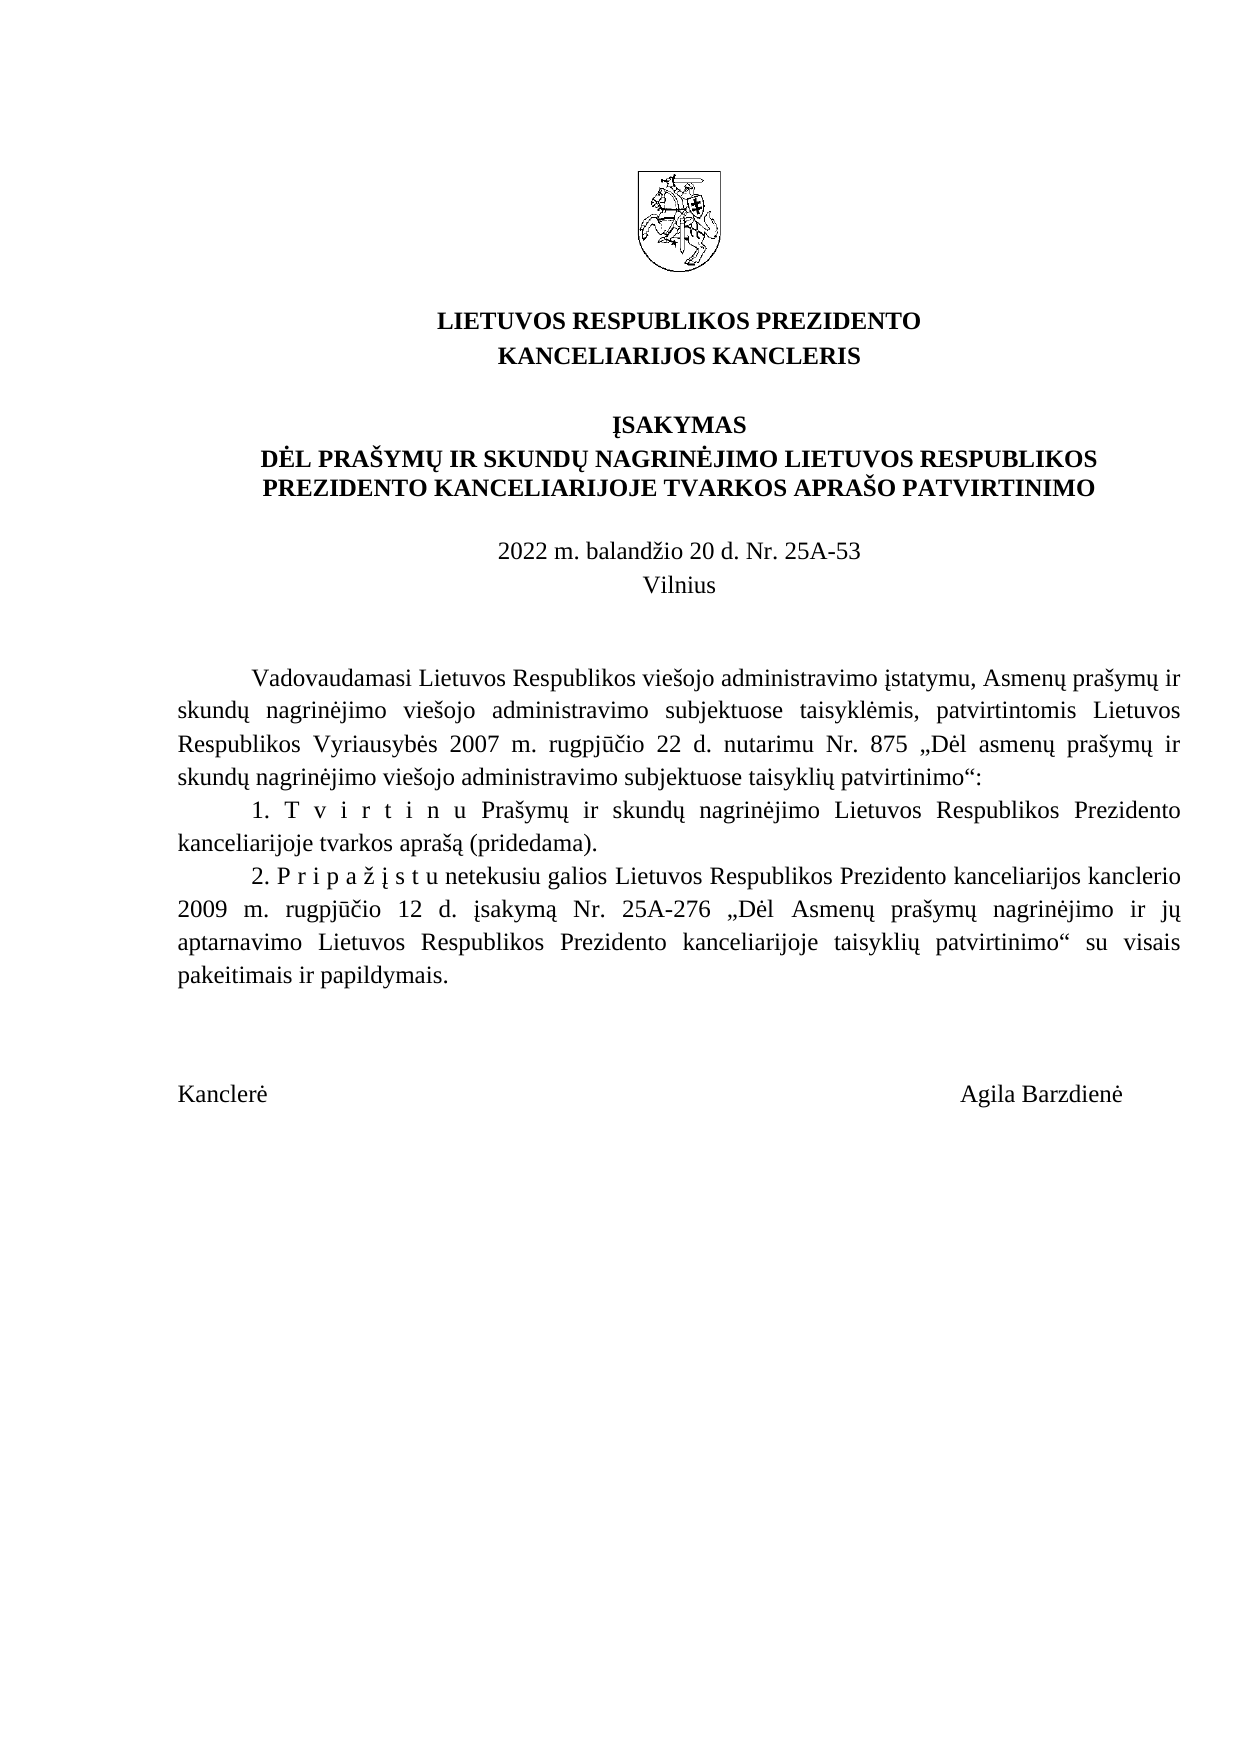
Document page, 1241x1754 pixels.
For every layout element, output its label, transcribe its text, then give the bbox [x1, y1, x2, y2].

text Vilnius [177, 571, 1181, 599]
text LIETUVOS RESPUBLIKOS PREZIDENTO KANCELIARIJOS KANCLERIS [177, 306, 1181, 369]
text 2. P r i p a ž į s t u netekusiu galios Lietuvos Respublikos Prezidento kanceliarijos kanclerio 2009 m. rugpjūčio 12 d. įsakymą Nr. 25A-276 „Dėl Asmenų prašymų nagrinėjimo ir jų aptarnavimo Lietuvos Respublikos Prezidento kanceliarijoje taisyklių patvirtinimo“ su visais pakeitimais ir papildymais. [177, 861, 1181, 988]
text 1. T v i r t i n u Prašymų ir skundų nagrinėjimo Lietuvos Respublikos Prezidento kanceliarijoje tvarkos aprašą (pridedama). [177, 795, 1181, 856]
text DĖL PRAŠYMŲ IR SKUNDŲ NAGRINĖJIMO LIETUVOS RESPUBLIKOS PREZIDENTO KANCELIARIJOJE TVARKOS APRAŠO PATVIRTINIMO [177, 444, 1181, 502]
text 2022 m. balandžio 20 d. Nr. 25A-53 [177, 536, 1181, 565]
text Vadovaudamasi Lietuvos Respublikos viešojo administravimo įstatymu, Asmenų prašymų ir skundų nagrinėjimo viešojo administravimo subjektuose taisyklėmis, patvirtintomis Lietuvos Respublikos Vyriausybės 2007 m. rugpjūčio 22 d. nutarimu Nr. 875 „Dėl asmenų prašymų ir skundų nagrinėjimo viešojo administravimo subjektuose taisyklių patvirtinimo“: [177, 663, 1181, 790]
text Kanclerė Agila Barzdienė [177, 1079, 1181, 1108]
subtitle ĮSAKYMAS [177, 410, 1181, 438]
